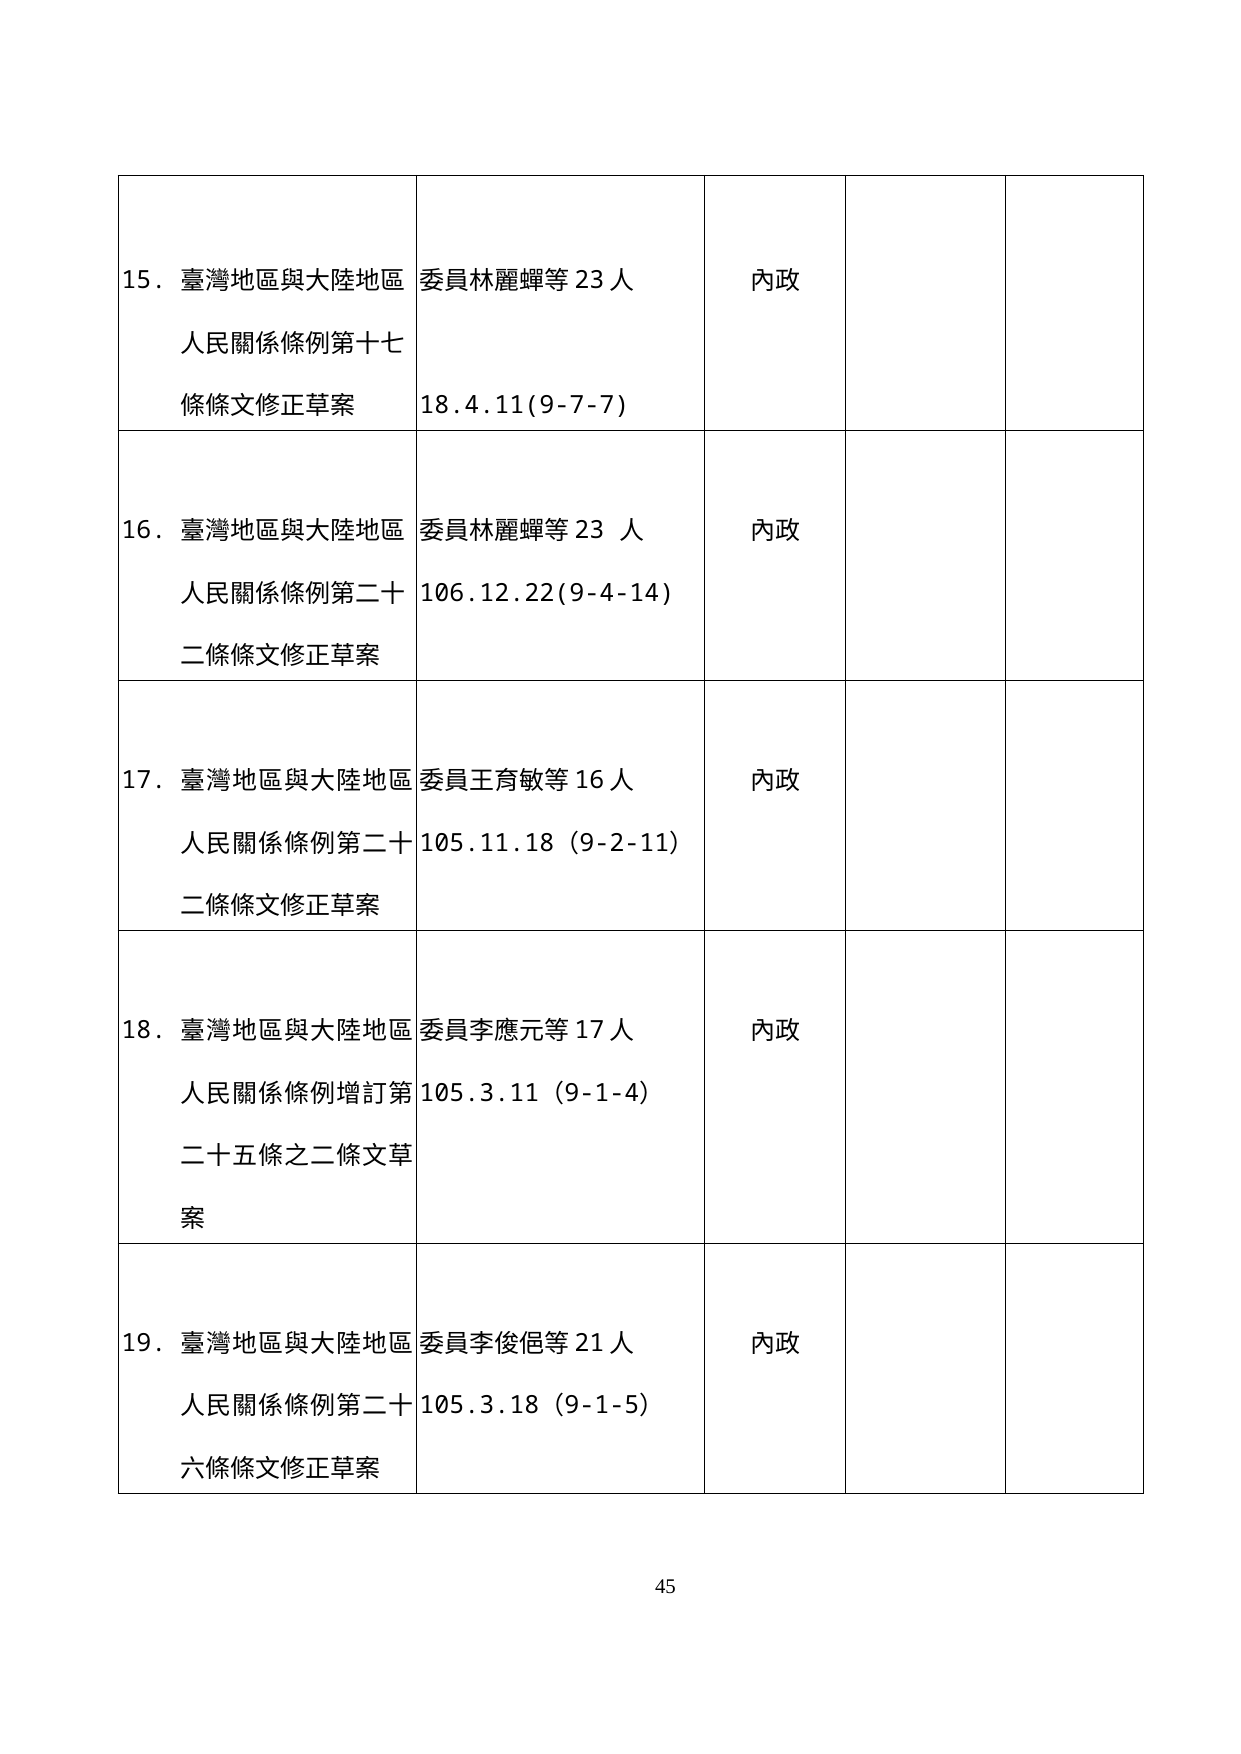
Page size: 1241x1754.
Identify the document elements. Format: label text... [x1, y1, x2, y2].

table_cell [1006, 431, 1143, 680]
table_cell 委員王育敏等16人105.11.18（9-2-11） [417, 681, 704, 930]
table_cell 臺灣地區與大陸地區人民關係條例第二十六條條文修正草案 [177, 1244, 416, 1492]
table_cell 內政 [705, 176, 845, 430]
table_cell [1006, 681, 1143, 930]
table_cell 委員林麗蟬等23 人106.12.22(9-4-14) [417, 431, 704, 680]
table_cell [119, 931, 177, 1242]
table_cell 臺灣地區與大陸地區人民關係條例第二十二條條文修正草案 [177, 431, 416, 680]
table_cell [1006, 1244, 1143, 1492]
table_cell 內政 [705, 431, 845, 680]
table_cell 委員林麗蟬等23人 18.4.11(9-7-7) [417, 176, 704, 430]
table_cell 內政 [705, 681, 845, 930]
table_cell [1006, 931, 1143, 1242]
table_cell [846, 1244, 1005, 1492]
table_cell [119, 1244, 177, 1492]
table_cell 委員李應元等17人105.3.11（9-1-4） [417, 931, 704, 1242]
table_cell 內政 [705, 1244, 845, 1492]
table_cell 臺灣地區與大陸地區人民關係條例第十七條條文修正草案 [177, 176, 416, 430]
table_cell 臺灣地區與大陸地區人民關係條例增訂第二十五條之二條文草案 [177, 931, 416, 1242]
table_cell [846, 681, 1005, 930]
table_cell [119, 176, 177, 430]
table_cell 臺灣地區與大陸地區人民關係條例第二十二條條文修正草案 [177, 681, 416, 930]
table_cell 內政 [705, 931, 845, 1242]
table_cell [846, 431, 1005, 680]
table_cell [846, 176, 1005, 430]
table_cell [119, 681, 177, 930]
table_cell 委員李俊俋等21人105.3.18（9-1-5） [417, 1244, 704, 1492]
table_cell [846, 931, 1005, 1242]
table_cell [119, 431, 177, 680]
table_cell [1006, 176, 1143, 430]
